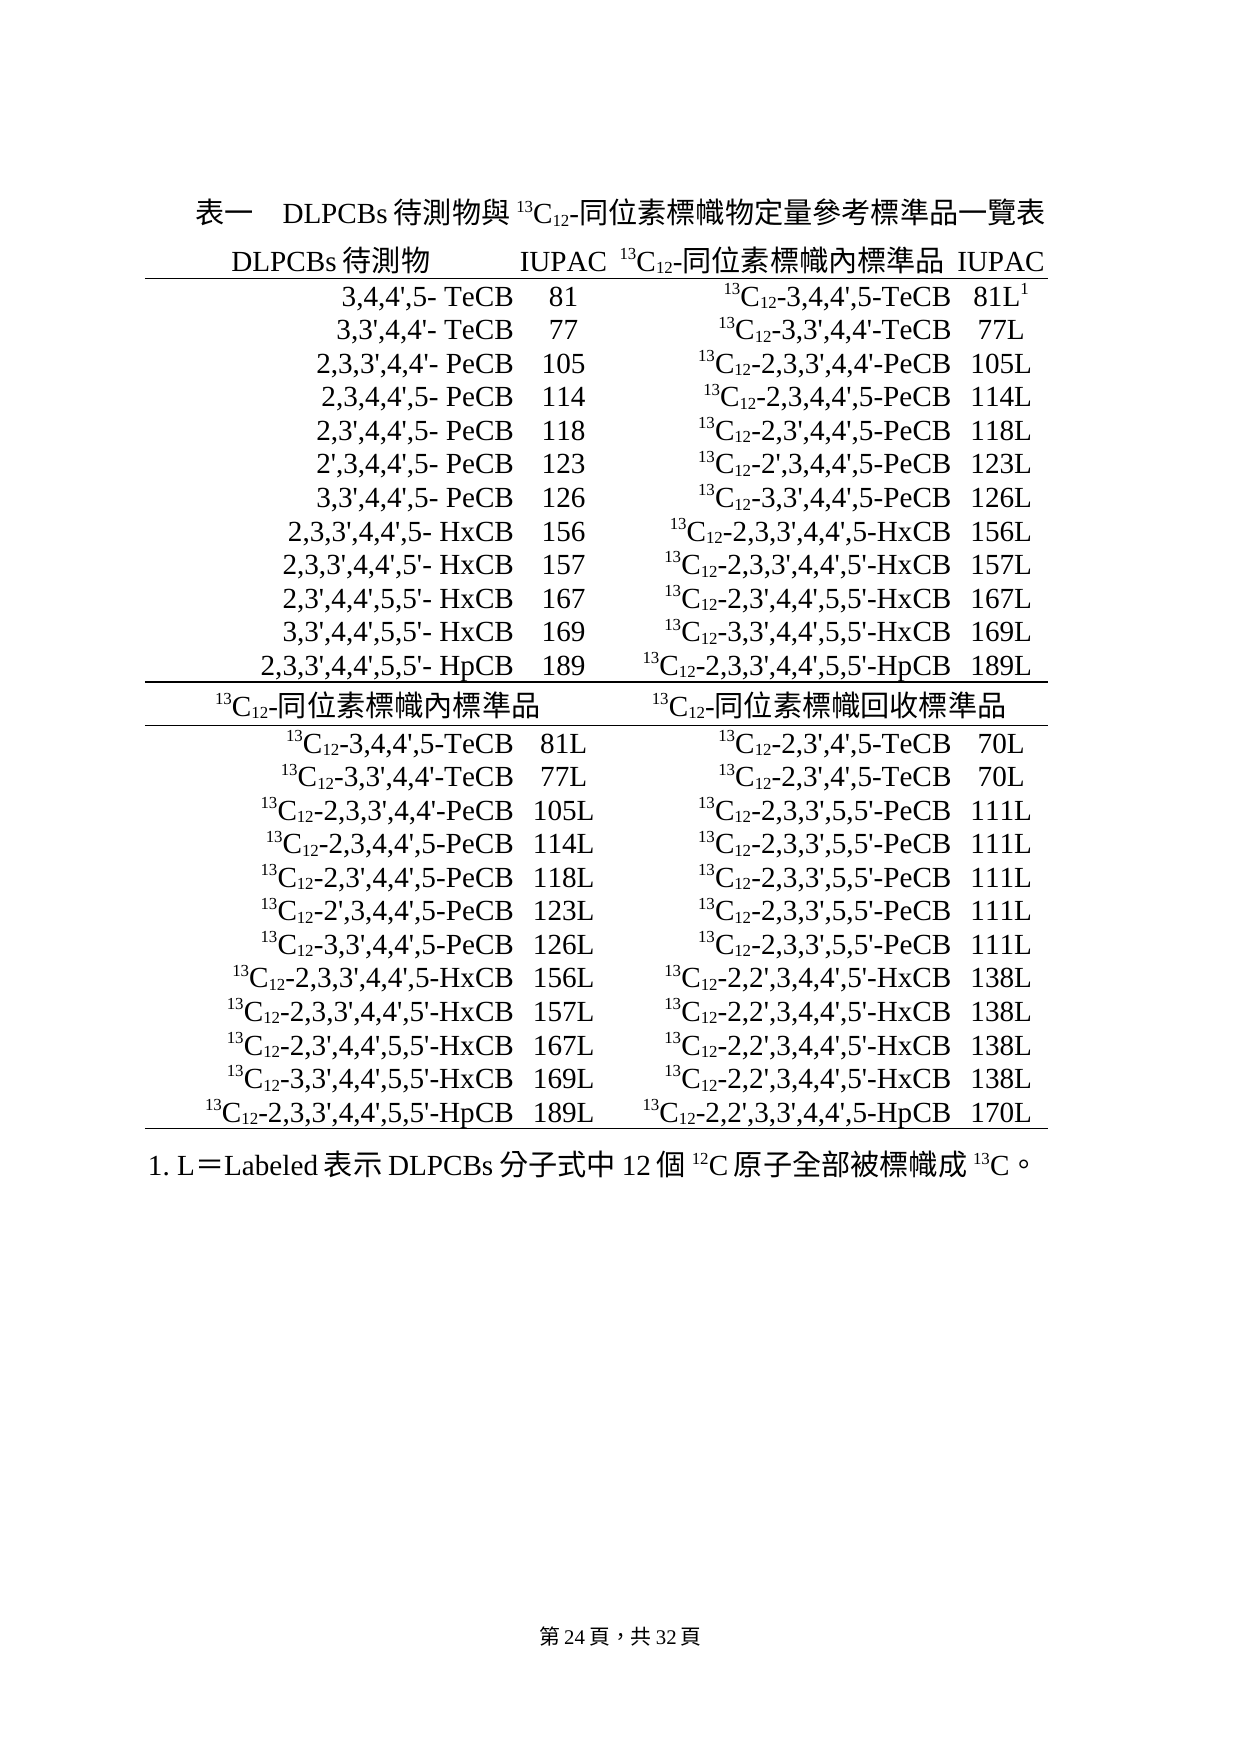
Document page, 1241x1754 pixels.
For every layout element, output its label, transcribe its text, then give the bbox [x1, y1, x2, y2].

table_cell 13C12-同位素標幟回收標準品 [610, 683, 1048, 725]
table_cell 13C12-2,2',3,3',4,4',5-HpCB [610, 1095, 954, 1128]
table_cell 157L [954, 547, 1048, 581]
table_cell 111L [954, 927, 1048, 961]
table_cell 156L [954, 514, 1048, 547]
table_cell 13C12-2,3,3',4,4',5-HxCB [610, 514, 954, 547]
table_cell 114L [954, 380, 1048, 413]
table_cell 13C12-2,3,3',4,4',5,5'-HpCB [610, 648, 954, 681]
table_cell 138L [954, 994, 1048, 1028]
table_cell 13C12-2,3,3',4,4',5,5'-HpCB [145, 1095, 516, 1128]
table_cell 77 [516, 313, 610, 346]
table_cell 13C12-2,2',3,4,4',5'-HxCB [610, 1028, 954, 1061]
table_cell 3,3',4,4',5,5'- HxCB [145, 614, 516, 648]
table_cell 2,3,3',4,4',5- HxCB [145, 514, 516, 547]
table_cell 123L [516, 894, 610, 927]
table_cell 189L [516, 1095, 610, 1128]
table_cell 3,3',4,4',5- PeCB [145, 480, 516, 514]
table_cell 105 [516, 346, 610, 379]
table_cell 13C12-3,3',4,4'-TeCB [610, 313, 954, 346]
table_cell 13C12-2,3,3',5,5'-PeCB [610, 927, 954, 961]
table_cell 138L [954, 1028, 1048, 1061]
table_cell 13C12-2,2',3,4,4',5'-HxCB [610, 961, 954, 994]
table_cell 167L [516, 1028, 610, 1061]
table_cell 118L [954, 413, 1048, 447]
table_cell 70L [954, 759, 1048, 793]
table_cell 169L [954, 614, 1048, 648]
table_cell 13C12-2,2',3,4,4',5'-HxCB [610, 1061, 954, 1095]
table_cell 156 [516, 514, 610, 547]
table_cell 13C12-2,3,3',4,4',5-HxCB [145, 961, 516, 994]
table_header DLPCBs待測物 [145, 245, 516, 278]
table_cell 13C12-2,3',4',5-TeCB [610, 726, 954, 759]
table_cell 167L [954, 581, 1048, 614]
table_cell 13C12-同位素標幟內標準品 [145, 683, 610, 725]
table_cell 189L [954, 648, 1048, 681]
table_cell 13C12-2,3,3',4,4',5'-HxCB [610, 547, 954, 581]
table_cell 13C12-2,3',4,4',5-PeCB [145, 860, 516, 893]
table_cell 111L [954, 894, 1048, 927]
table_cell 126 [516, 480, 610, 514]
table_cell 13C12-2,3,4,4',5-PeCB [145, 826, 516, 860]
table_cell 2,3,3',4,4',5'- HxCB [145, 547, 516, 581]
table_cell 3,3',4,4'- TeCB [145, 313, 516, 346]
text 表一 DLPCBs待測物與13C12-同位素標幟物定量參考標準品一覽表 [148, 190, 1092, 232]
table_header 13C12-同位素標幟內標準品 [610, 245, 954, 278]
table_cell 13C12-2,3',4',5-TeCB [610, 759, 954, 793]
table_cell 13C12-2,3',4,4',5-PeCB [610, 413, 954, 447]
table_cell 189 [516, 648, 610, 681]
table_cell 13C12-3,4,4',5-TeCB [145, 726, 516, 759]
table_cell 13C12-2,3,3',5,5'-PeCB [610, 860, 954, 893]
table_cell 123L [954, 447, 1048, 480]
table_cell 118 [516, 413, 610, 447]
table_cell 13C12-3,3',4,4',5-PeCB [610, 480, 954, 514]
table_cell 13C12-2',3,4,4',5-PeCB [145, 894, 516, 927]
table_cell 13C12-3,4,4',5-TeCB [610, 279, 954, 312]
table_cell 138L [954, 961, 1048, 994]
table_cell 157 [516, 547, 610, 581]
table_cell 2,3,3',4,4',5,5'- HpCB [145, 648, 516, 681]
table_cell 13C12-3,3',4,4'-TeCB [145, 759, 516, 793]
table_cell 169L [516, 1061, 610, 1095]
table_cell 13C12-2,3,3',5,5'-PeCB [610, 793, 954, 826]
table_cell 2,3',4,4',5- PeCB [145, 413, 516, 447]
table_cell 111L [954, 860, 1048, 893]
table_cell 2,3,4,4',5- PeCB [145, 380, 516, 413]
table_cell 3,4,4',5- TeCB [145, 279, 516, 312]
table_cell 81 [516, 279, 610, 312]
table_cell 2,3,3',4,4'- PeCB [145, 346, 516, 379]
table_cell 13C12-2,2',3,4,4',5'-HxCB [610, 994, 954, 1028]
table_header IUPAC [954, 245, 1048, 278]
text 1. L＝Labeled表示DLPCBs分子式中12個12C原子全部被標幟成13C。 [148, 1142, 1092, 1184]
table_cell 167 [516, 581, 610, 614]
table_cell 81L1 [954, 279, 1048, 312]
table_header IUPAC [516, 245, 610, 278]
table_cell 13C12-2',3,4,4',5-PeCB [610, 447, 954, 480]
table_cell 170L [954, 1095, 1048, 1128]
table_cell 70L [954, 726, 1048, 759]
table_cell 13C12-2,3,3',4,4'-PeCB [145, 793, 516, 826]
table_cell 123 [516, 447, 610, 480]
table_cell 13C12-2,3,4,4',5-PeCB [610, 380, 954, 413]
table_cell 13C12-2,3,3',5,5'-PeCB [610, 894, 954, 927]
table_cell 156L [516, 961, 610, 994]
table_cell 126L [516, 927, 610, 961]
table_cell 13C12-2,3',4,4',5,5'-HxCB [145, 1028, 516, 1061]
table_cell 13C12-3,3',4,4',5-PeCB [145, 927, 516, 961]
table_cell 138L [954, 1061, 1048, 1095]
table_cell 13C12-3,3',4,4',5,5'-HxCB [610, 614, 954, 648]
table_cell 13C12-3,3',4,4',5,5'-HxCB [145, 1061, 516, 1095]
table_cell 77L [516, 759, 610, 793]
table_cell 77L [954, 313, 1048, 346]
table_cell 2',3,4,4',5- PeCB [145, 447, 516, 480]
table_cell 114 [516, 380, 610, 413]
table_cell 2,3',4,4',5,5'- HxCB [145, 581, 516, 614]
table_cell 13C12-2,3,3',4,4',5'-HxCB [145, 994, 516, 1028]
table_cell 81L [516, 726, 610, 759]
table_cell 118L [516, 860, 610, 893]
table_cell 13C12-2,3,3',4,4'-PeCB [610, 346, 954, 379]
table_cell 126L [954, 480, 1048, 514]
table_cell 114L [516, 826, 610, 860]
table_cell 111L [954, 793, 1048, 826]
table_cell 105L [954, 346, 1048, 379]
table_cell 157L [516, 994, 610, 1028]
table_cell 105L [516, 793, 610, 826]
table_cell 111L [954, 826, 1048, 860]
table_cell 169 [516, 614, 610, 648]
table_cell 13C12-2,3,3',5,5'-PeCB [610, 826, 954, 860]
table_cell 13C12-2,3',4,4',5,5'-HxCB [610, 581, 954, 614]
